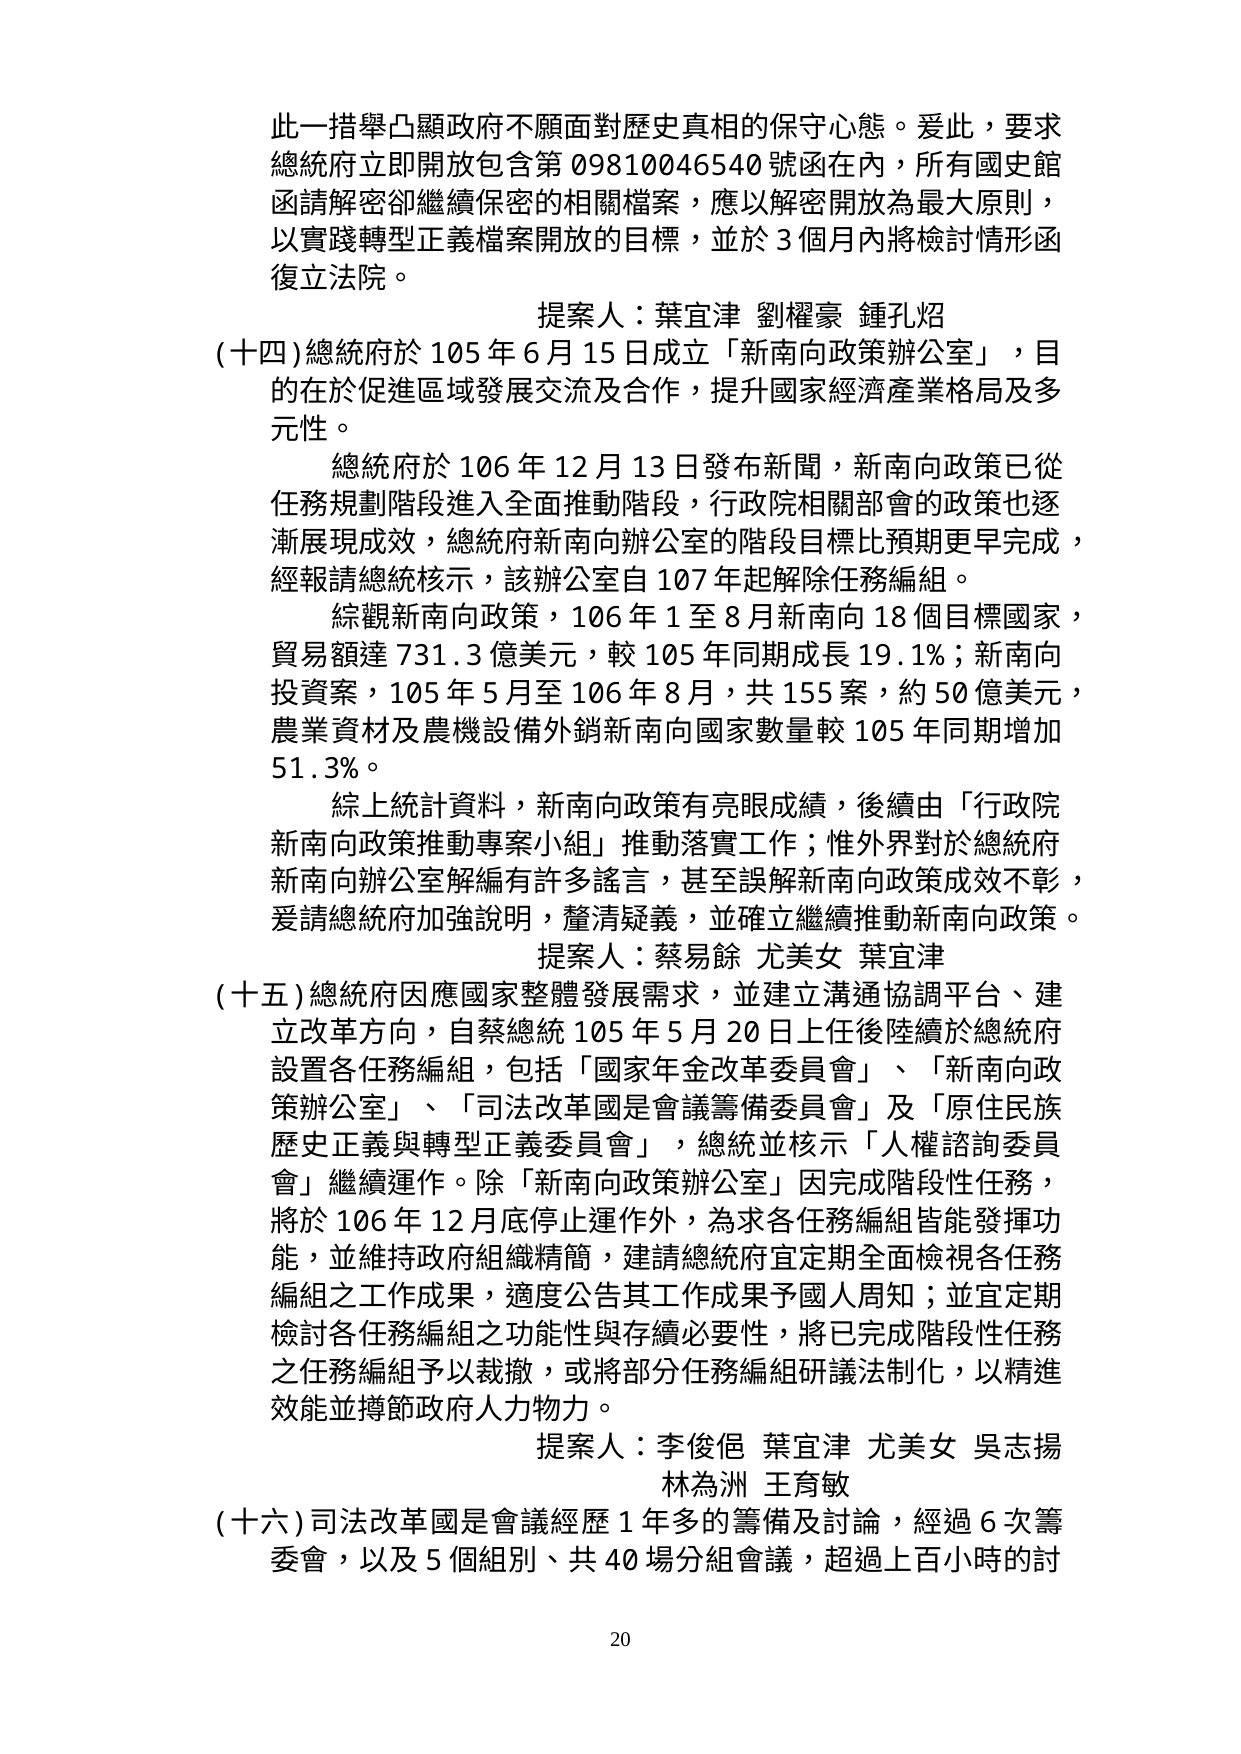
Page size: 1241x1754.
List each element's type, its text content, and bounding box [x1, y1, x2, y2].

text 總統府於106年12月13日發布新聞，新南向政策已從任務規劃階段進入全面推動階段，行政院相關部會的政策也逐漸展現成效，總統府新南向辦公室的階段目標比預期更早完成，經報請總統核示，該辦公室自107年起解除任務編組。 [270, 447, 1063, 598]
text 提案人：蔡易餘 尤美女 葉宜津 [537, 937, 1063, 975]
text 綜上統計資料，新南向政策有亮眼成績，後續由「行政院新南向政策推動專案小組」推動落實工作；惟外界對於總統府新南向辦公室解編有許多謠言，甚至誤解新南向政策成效不彰，爰請總統府加強說明，釐清疑義，並確立繼續推動新南向政策。 [270, 786, 1063, 937]
text (十五)總統府因應國家整體發展需求，並建立溝通協調平台、建立改革方向，自蔡總統105年5月20日上任後陸續於總統府設置各任務編組，包括「國家年金改革委員會」、「新南向政策辦公室」、「司法改革國是會議籌備委員會」及「原住民族歷史正義與轉型正義委員會」，總統並核示「人權諮詢委員會」繼續運作。除「新南向政策辦公室」因完成階段性任務，將於106年12月底停止運作外，為求各任務編組皆能發揮功能，並維持政府組織精簡，建請總統府宜定期全面檢視各任務編組之工作成果，適度公告其工作成果予國人周知；並宜定期檢討各任務編組之功能性與存續必要性，將已完成階段性任務之任務編組予以裁撤，或將部分任務編組研議法制化，以精進效能並撙節政府人力物力。 [211, 975, 1063, 1427]
text (十六)司法改革國是會議經歷1年多的籌備及討論，經過6次籌委會，以及5個組別、共40場分組會議，超過上百小時的討 [211, 1503, 1063, 1578]
text 提案人：葉宜津 劉櫂豪 鍾孔炤 [537, 296, 1063, 334]
text (十四)總統府於105年6月15日成立「新南向政策辦公室」，目的在於促進區域發展交流及合作，提升國家經濟產業格局及多元性。 [211, 334, 1063, 447]
text 綜觀新南向政策，106年1至8月新南向18個目標國家，貿易額達731.3億美元，較105年同期成長19.1%；新南向投資案，105年5月至106年8月，共155案，約50億美元，農業資材及農機設備外銷新南向國家數量較105年同期增加51.3%。 [270, 598, 1063, 786]
text (十三)推動轉型正義是當前政府的重要施政方向，立法院也相繼通過「國家人權博物館組織法」及「促進轉型正義條例」，其中真相調查的部分必須奠基在檔案開放上，惟國史館內所藏「總統府檔案」，卻有部分仍持續保密不對外開放，如「臺灣獨立黨在日活動情形」、「彭明敏等在美活動」、「黨外組織海外活動」、「高雄美麗島事件質詢與建議」、「陳文成案專卷」等。這些檔案年代久遠，最早者甚至超過60年以上，早已逾國家機密保護法規範最長30年的保密期限。經查98年7月16日，總統府第二局以華總二檔字第09810046540號函回覆國史館，要求繼續保密，直到108年1月23日再行檢討，此一措舉凸顯政府不願面對歷史真相的保守心態。爰此，要求總統府立即開放包含第09810046540號函在內，所有國史館函請解密卻繼續保密的相關檔案，應以解密開放為最大原則，以實踐轉型正義檔案開放的目標，並於3個月內將檢討情形函復立法院。 [211, 108, 1063, 296]
text 提案人：李俊俋 葉宜津 尤美女 吳志揚 林為洲 王育敏 [536, 1427, 1063, 1503]
